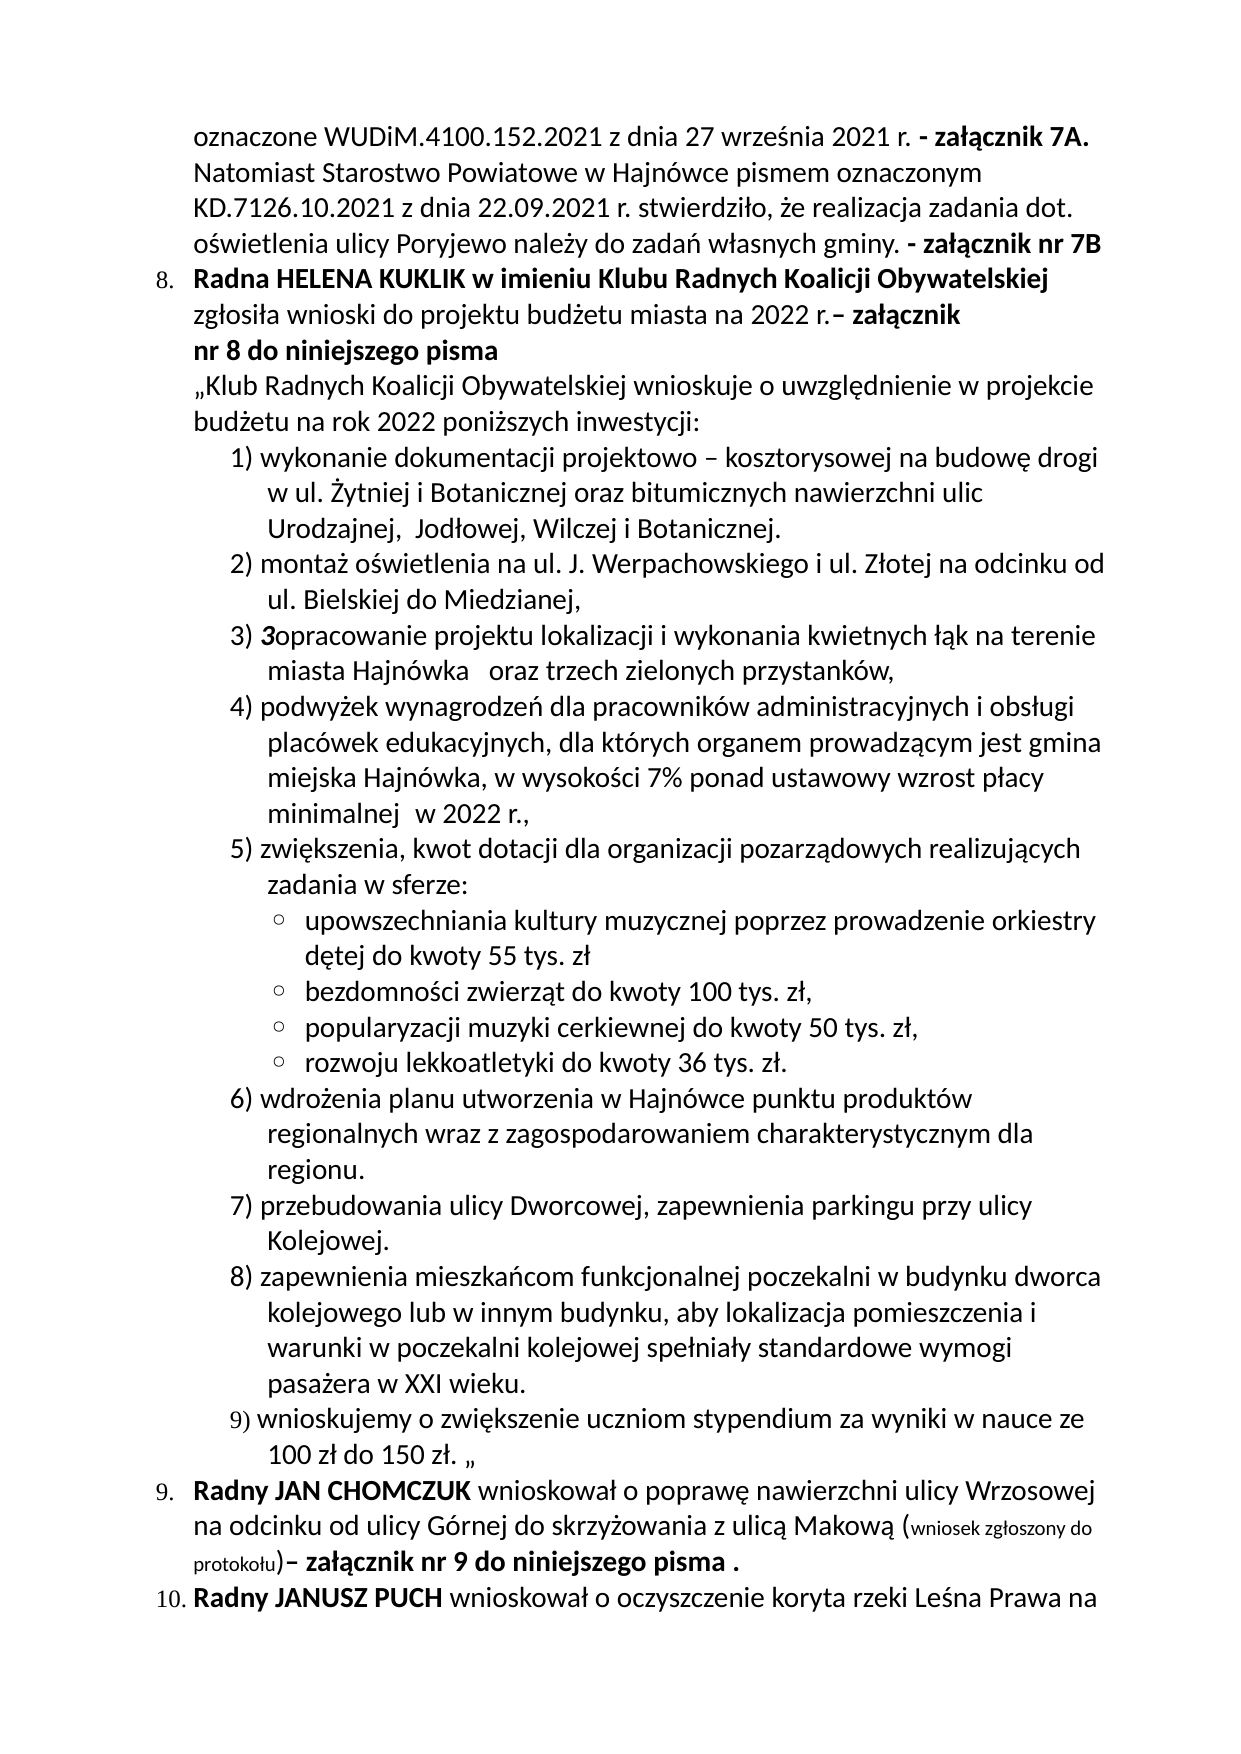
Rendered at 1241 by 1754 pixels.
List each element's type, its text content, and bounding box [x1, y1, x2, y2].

list zapewnienia mieszkańcom funkcjonalnej poczekalni w budynku dworca kolejowego lub w innym budynku, aby lokalizacja pomieszczenia i warunki w poczekalni kolejowej spełniały standardowe wymogi pasażera w XXI wieku. [229, 1258, 1122, 1401]
list Radna HELENA KUKLIK w imieniu Klubu Radnych Koalicji Obywatelskiej zgłosiła wnioski do projektu budżetu miasta na 2022 r.– załącznik nr 8 do niniejszego pisma [156, 261, 1122, 367]
list podwyżek wynagrodzeń dla pracowników administracyjnych i obsługi placówek edukacyjnych, dla których organem prowadzącym jest gmina miejska Hajnówka, w wysokości 7% ponad ustawowy wzrost płacy minimalnej w 2022 r., [229, 688, 1122, 831]
list upowszechniania kultury muzycznej poprzez prowadzenie orkiestry dętej do kwoty 55 tys. zł [267, 902, 1122, 973]
list oznaczone WUDiM.4100.152.2021 z dnia 27 września 2021 r. - załącznik 7A. Natomiast Starostwo Powiatowe w Hajnówce pismem oznaczonym KD.7126.10.2021 z dnia 22.09.2021 r. stwierdziło, że realizacja zadania dot. oświetlenia ulicy Poryjewo należy do zadań własnych gminy. - załącznik nr 7B [156, 118, 1122, 261]
list bezdomności zwierząt do kwoty 100 tys. zł, [267, 973, 1122, 1009]
list rozwoju lekkoatletyki do kwoty 36 tys. zł. [267, 1044, 1122, 1080]
list „Klub Radnych Koalicji Obywatelskiej wnioskuje o uwzględnienie w projekcie budżetu na rok 2022 poniższych inwestycji: [156, 367, 1122, 439]
list wykonanie dokumentacji projektowo – kosztorysowej na budowę drogi w ul. Żytniej i Botanicznej oraz bitumicznych nawierzchni ulic Urodzajnej, Jodłowej, Wilczej i Botanicznej. [229, 439, 1122, 546]
list Radny JAN CHOMCZUK wnioskował o poprawę nawierzchni ulicy Wrzosowej na odcinku od ulicy Górnej do skrzyżowania z ulicą Makową (wniosek zgłoszony do protokołu)– załącznik nr 9 do niniejszego pisma . [156, 1472, 1122, 1579]
list 3opracowanie projektu lokalizacji i wykonania kwietnych łąk na terenie miasta Hajnówka oraz trzech zielonych przystanków, [229, 617, 1122, 688]
list montaż oświetlenia na ul. J. Werpachowskiego i ul. Złotej na odcinku od ul. Bielskiej do Miedzianej, [229, 546, 1122, 617]
list zwiększenia, kwot dotacji dla organizacji pozarządowych realizujących zadania w sferze: [229, 831, 1122, 902]
list popularyzacji muzyki cerkiewnej do kwoty 50 tys. zł, [267, 1009, 1122, 1044]
list wdrożenia planu utworzenia w Hajnówce punktu produktów regionalnych wraz z zagospodarowaniem charakterystycznym dla regionu. [229, 1080, 1122, 1187]
list przebudowania ulicy Dworcowej, zapewnienia parkingu przy ulicy Kolejowej. [229, 1187, 1122, 1258]
list Radny JANUSZ PUCH wnioskował o oczyszczenie koryta rzeki Leśna Prawa na [156, 1579, 1122, 1614]
list wnioskujemy o zwiększenie uczniom stypendium za wyniki w nauce ze 100 zł do 150 zł. „ [229, 1401, 1122, 1472]
